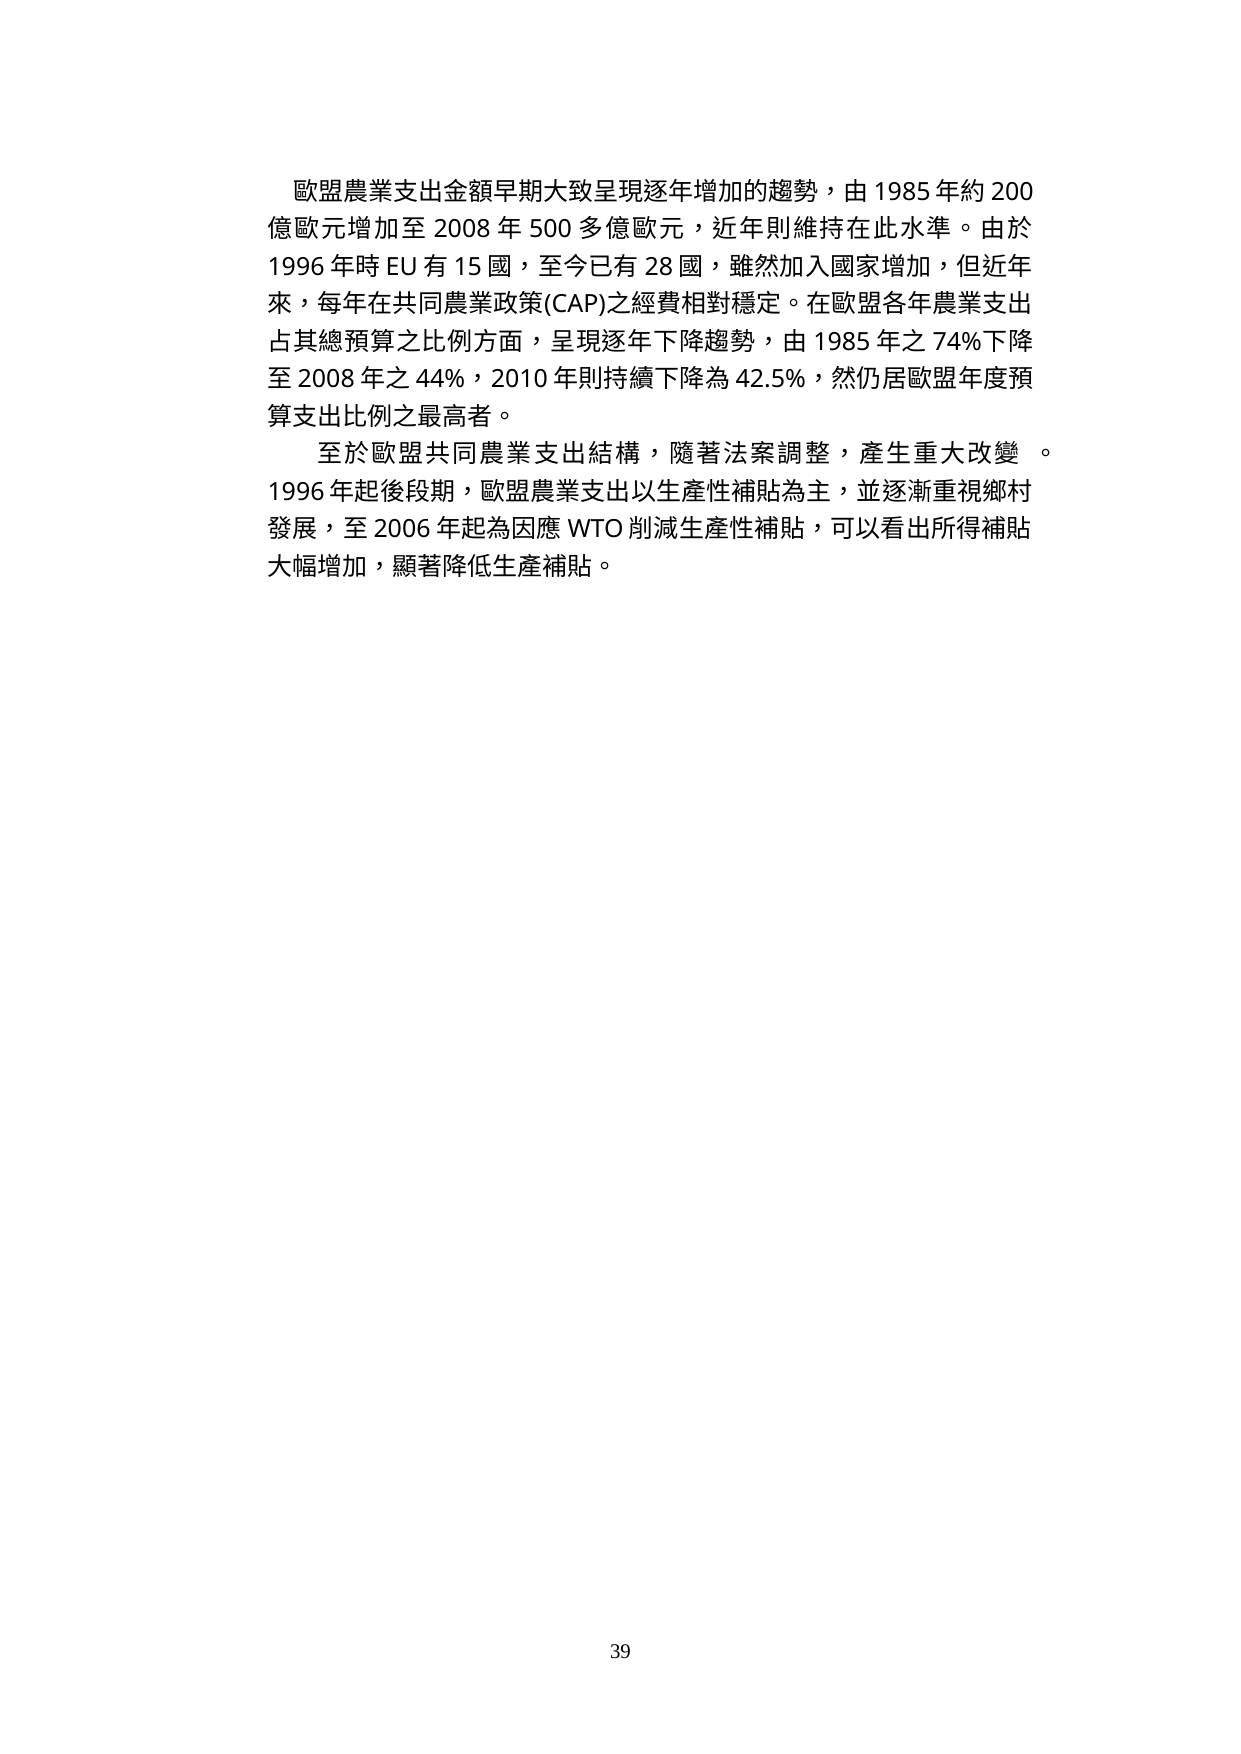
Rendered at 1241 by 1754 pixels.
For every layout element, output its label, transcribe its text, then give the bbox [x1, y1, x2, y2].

text 至於歐盟共同農業支出結構，隨著法案調整，產生重大改變。1996年起後段期，歐盟農業支出以生產性補貼為主，並逐漸重視鄉村發展，至2006年起為因應WTO削減生產性補貼，可以看出所得補貼大幅增加，顯著降低生產補貼。 [267, 433, 1033, 583]
text 歐盟農業支出金額早期大致呈現逐年增加的趨勢，由1985年約200億歐元增加至2008年500多億歐元，近年則維持在此水準。由於1996年時EU有15國，至今已有28國，雖然加入國家增加，但近年來，每年在共同農業政策(CAP)之經費相對穩定。在歐盟各年農業支出占其總預算之比例方面，呈現逐年下降趨勢，由1985年之74%下降至2008年之44%，2010年則持續下降為42.5%，然仍居歐盟年度預算支出比例之最高者。 [267, 170, 1033, 433]
